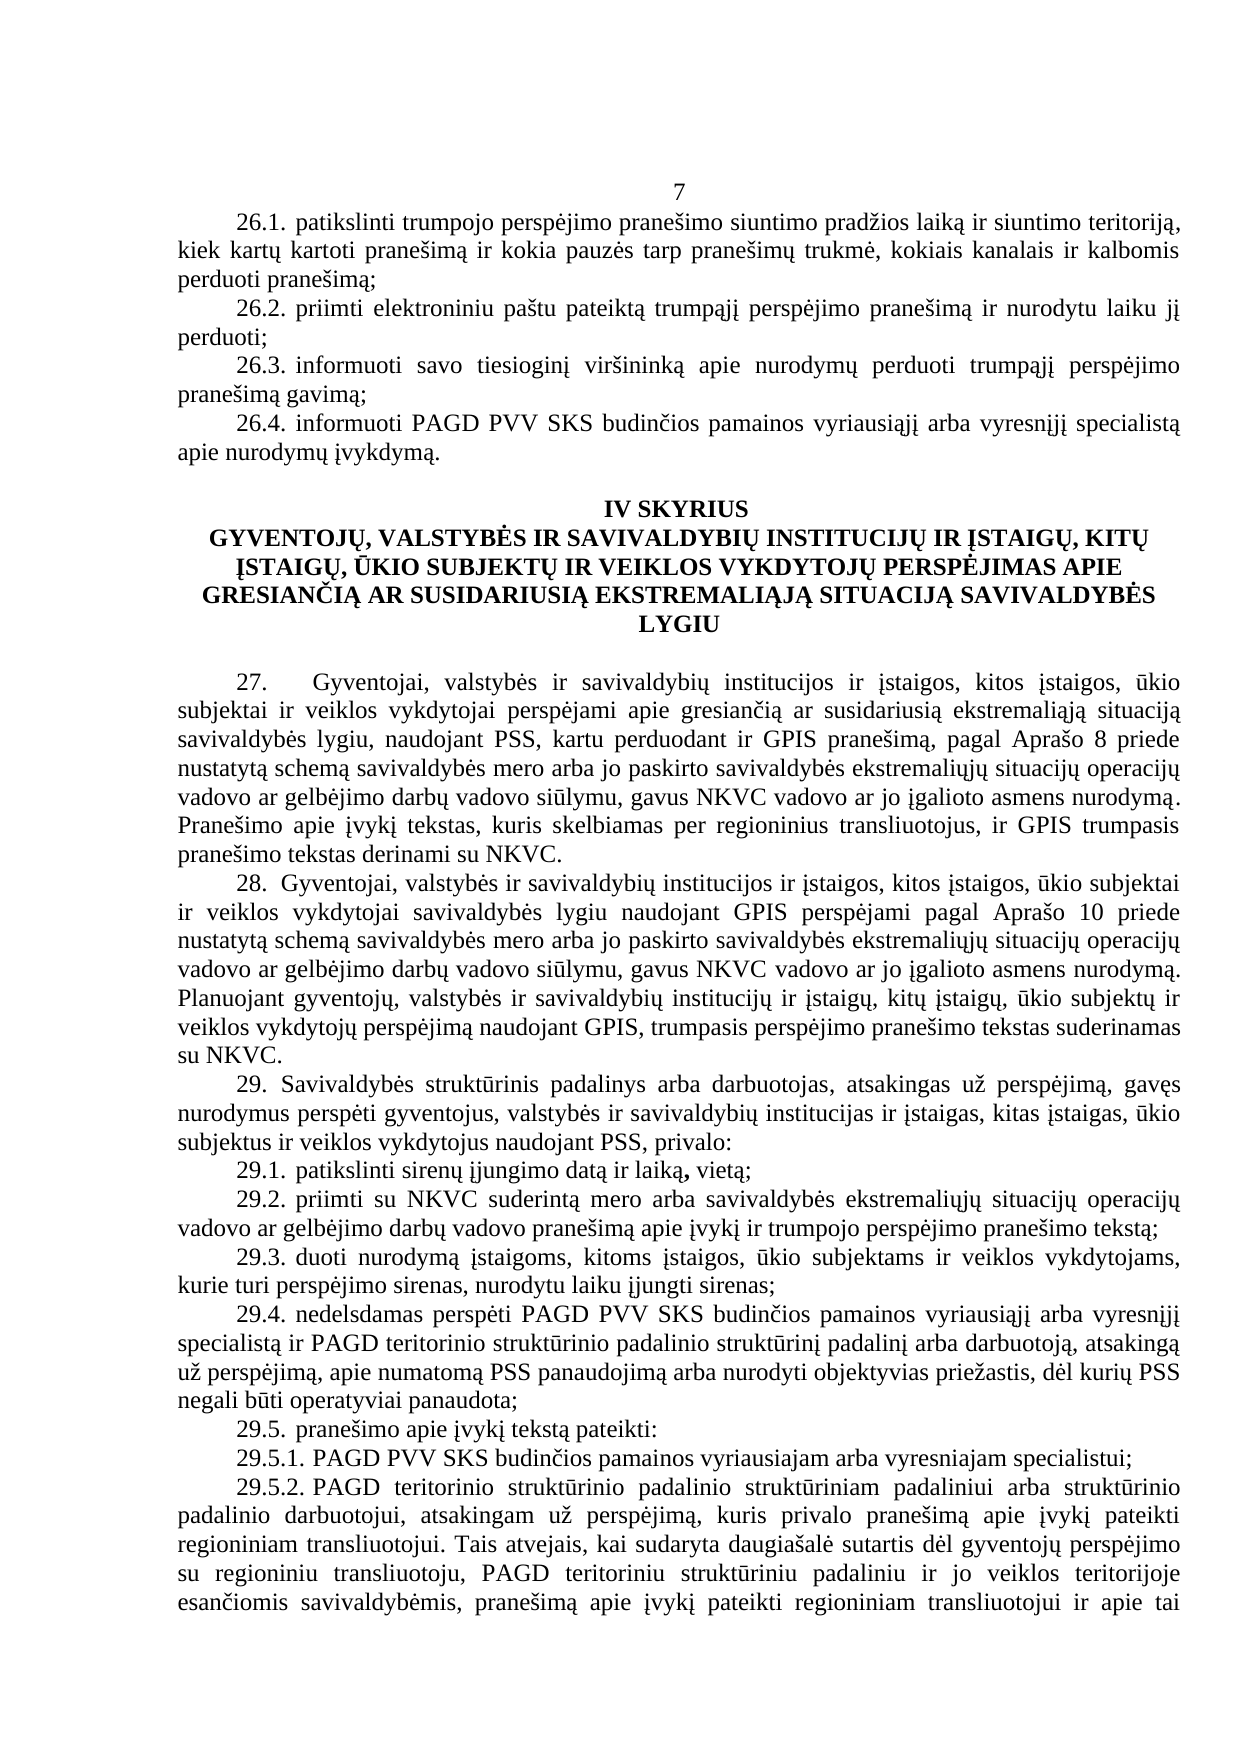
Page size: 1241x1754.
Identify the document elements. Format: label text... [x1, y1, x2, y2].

text 29.1. patikslinti sirenų įjungimo datą ir laiką, vietą; [177, 1155, 1181, 1184]
text 28. Gyventojai, valstybės ir savivaldybių institucijos ir įstaigos, kitos įstaigos, ūkio subjektai ir veiklos vykdytojai savivaldybės lygiu naudojant GPIS perspėjami pagal Aprašo 10 priede nustatytą schemą savivaldybės mero arba jo paskirto savivaldybės ekstremaliųjų situacijų operacijų vadovo ar gelbėjimo darbų vadovo siūlymu, gavus NKVC vadovo ar jo įgalioto asmens nurodymą. Planuojant gyventojų, valstybės ir savivaldybių institucijų ir įstaigų, kitų įstaigų, ūkio subjektų ir veiklos vykdytojų perspėjimą naudojant GPIS, trumpasis perspėjimo pranešimo tekstas suderinamas su NKVC. [177, 868, 1181, 1069]
text 26.4. informuoti PAGD PVV SKS budinčios pamainos vyriausiąjį arba vyresnįjį specialistą apie nurodymų įvykdymą. [177, 408, 1181, 465]
text 29. Savivaldybės struktūrinis padalinys arba darbuotojas, atsakingas už perspėjimą, gavęs nurodymus perspėti gyventojus, valstybės ir savivaldybių institucijas ir įstaigas, kitas įstaigas, ūkio subjektus ir veiklos vykdytojus naudojant PSS, privalo: [177, 1069, 1181, 1155]
text IV SKYRIUS [177, 494, 1181, 523]
text 29.5.2. PAGD teritorinio struktūrinio padalinio struktūriniam padaliniui arba struktūrinio padalinio darbuotojui, atsakingam už perspėjimą, kuris privalo pranešimą apie įvykį pateikti regioniniam transliuotojui. Tais atvejais, kai sudaryta daugiašalė sutartis dėl gyventojų perspėjimo su regioniniu transliuotoju, PAGD teritoriniu struktūriniu padaliniu ir jo veiklos teritorijoje esančiomis savivaldybėmis, pranešimą apie įvykį pateikti regioniniam transliuotojui ir apie tai [177, 1472, 1181, 1615]
text 27. Gyventojai, valstybės ir savivaldybių institucijos ir įstaigos, kitos įstaigos, ūkio subjektai ir veiklos vykdytojai perspėjami apie gresiančią ar susidariusią ekstremaliąją situaciją savivaldybės lygiu, naudojant PSS, kartu perduodant ir GPIS pranešimą, pagal Aprašo 8 priede nustatytą schemą savivaldybės mero arba jo paskirto savivaldybės ekstremaliųjų situacijų operacijų vadovo ar gelbėjimo darbų vadovo siūlymu, gavus NKVC vadovo ar jo įgalioto asmens nurodymą. Pranešimo apie įvykį tekstas, kuris skelbiamas per regioninius transliuotojus, ir GPIS trumpasis pranešimo tekstas derinami su NKVC. [177, 667, 1181, 868]
text 29.2. priimti su NKVC suderintą mero arba savivaldybės ekstremaliųjų situacijų operacijų vadovo ar gelbėjimo darbų vadovo pranešimą apie įvykį ir trumpojo perspėjimo pranešimo tekstą; [177, 1184, 1181, 1242]
text 26.1. patikslinti trumpojo perspėjimo pranešimo siuntimo pradžios laiką ir siuntimo teritoriją, kiek kartų kartoti pranešimą ir kokia pauzės tarp pranešimų trukmė, kokiais kanalais ir kalbomis perduoti pranešimą; [177, 207, 1181, 293]
text 29.4. nedelsdamas perspėti PAGD PVV SKS budinčios pamainos vyriausiąjį arba vyresnįjį specialistą ir PAGD teritorinio struktūrinio padalinio struktūrinį padalinį arba darbuotoją, atsakingą už perspėjimą, apie numatomą PSS panaudojimą arba nurodyti objektyvias priežastis, dėl kurių PSS negali būti operatyviai panaudota; [177, 1299, 1181, 1414]
text GYVENTOJŲ, VALSTYBĖS IR SAVIVALDYBIŲ INSTITUCIJŲ IR ĮSTAIGŲ, KITŲ ĮSTAIGŲ, ŪKIO SUBJEKTŲ IR VEIKLOS VYKDYTOJŲ PERSPĖJIMAS APIE GRESIANČIĄ AR SUSIDARIUSIĄ EKSTREMALIĄJĄ SITUACIJĄ SAVIVALDYBĖS LYGIU [177, 523, 1181, 638]
text 26.2. priimti elektroniniu paštu pateiktą trumpąjį perspėjimo pranešimą ir nurodytu laiku jį perduoti; [177, 293, 1181, 350]
text 29.5. pranešimo apie įvykį tekstą pateikti: [177, 1414, 1181, 1443]
text 26.3. informuoti savo tiesioginį viršininką apie nurodymų perduoti trumpąjį perspėjimo pranešimą gavimą; [177, 350, 1181, 408]
text 29.3. duoti nurodymą įstaigoms, kitoms įstaigos, ūkio subjektams ir veiklos vykdytojams, kurie turi perspėjimo sirenas, nurodytu laiku įjungti sirenas; [177, 1242, 1181, 1299]
text 29.5.1. PAGD PVV SKS budinčios pamainos vyriausiajam arba vyresniajam specialistui; [177, 1443, 1181, 1472]
